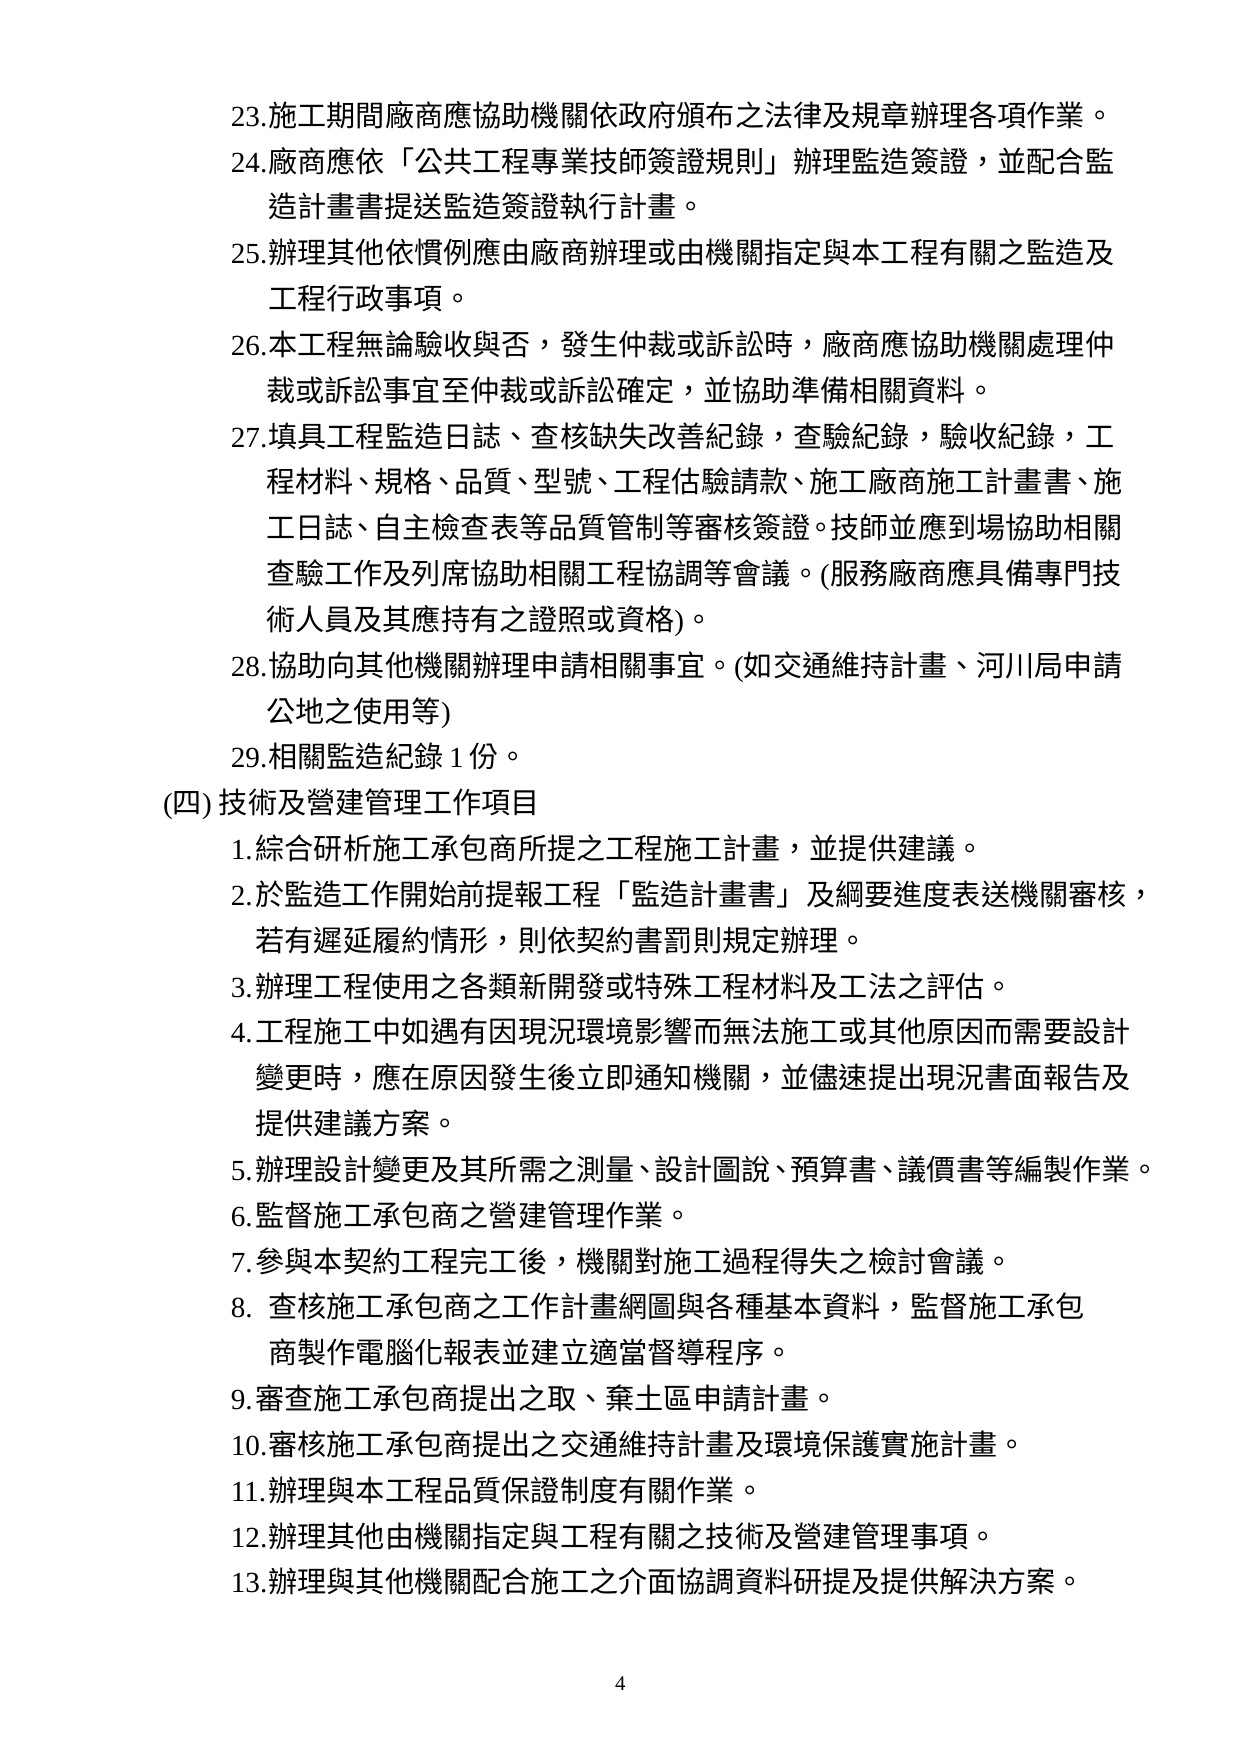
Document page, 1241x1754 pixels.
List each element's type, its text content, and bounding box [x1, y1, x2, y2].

list 辦理其他依慣例應由廠商辦理或由機關指定與本工程有關之監造及 [168, 227, 1122, 273]
list 監督施工承包商之營建管理作業。 [231, 1189, 1131, 1235]
list 辦理與本工程品質保證制度有關作業。 [231, 1464, 1131, 1510]
list 填具工程監造日誌、查核缺失改善紀錄，查驗紀錄，驗收紀錄，工程材料、規格、品質、型號、工程估驗請款、施工廠商施工計畫書、施工日誌、自主檢查表等品質管制等審核簽證。技師並應到場協助相關查驗工作及列席協助相關工程協調等會議。(服務廠商應具備專門技術人員及其應持有之證照或資格)。 [231, 410, 1122, 639]
list 廠商應依「公共工程專業技師簽證規則」辦理監造簽證，並配合監 [168, 135, 1122, 181]
list 綜合研析施工承包商所提之工程施工計畫，並提供建議。 [231, 823, 1131, 869]
text 造計畫書提送監造簽證執行計畫。 [168, 181, 1122, 227]
list 辦理其他由機關指定與工程有關之技術及營建管理事項。 [231, 1510, 1131, 1556]
list 查核施工承包商之工作計畫網圖與各種基本資料，監督施工承包 商製作電腦化報表並建立適當督導程序。 [231, 1281, 1131, 1373]
list 辦理設計變更及其所需之測量、設計圖說、預算書、議價書等編製作業。 [231, 1144, 1131, 1189]
list 審核施工承包商提出之交通維持計畫及環境保護實施計畫。 [231, 1419, 1131, 1464]
text 工程行政事項。 [168, 273, 1122, 319]
list 協助向其他機關辦理申請相關事宜。(如交通維持計畫、河川局申請公地之使用等) [231, 639, 1122, 731]
list 施工期間廠商應協助機關依政府頒布之法律及規章辦理各項作業。 [168, 89, 1122, 135]
list 本工程無論驗收與否，發生仲裁或訴訟時，廠商應協助機關處理仲裁或訴訟事宜至仲裁或訴訟確定，並協助準備相關資料。 [231, 319, 1122, 410]
text (四) 技術及營建管理工作項目 [156, 777, 1122, 823]
list 辦理與其他機關配合施工之介面協調資料研提及提供解決方案。 [231, 1556, 1131, 1602]
list 相關監造紀錄1份。 [231, 731, 1122, 777]
list 參與本契約工程完工後，機關對施工過程得失之檢討會議。 [231, 1235, 1131, 1281]
list 於監造工作開始前提報工程「監造計畫書」及綱要進度表送機關審核，若有遲延履約情形，則依契約書罰則規定辦理。 [231, 869, 1131, 960]
list 審查施工承包商提出之取、棄土區申請計畫。 [231, 1373, 1131, 1419]
list 工程施工中如遇有因現況環境影響而無法施工或其他原因而需要設計變更時，應在原因發生後立即通知機關，並儘速提出現況書面報告及提供建議方案。 [231, 1006, 1131, 1144]
list 辦理工程使用之各類新開發或特殊工程材料及工法之評估。 [231, 960, 1131, 1006]
